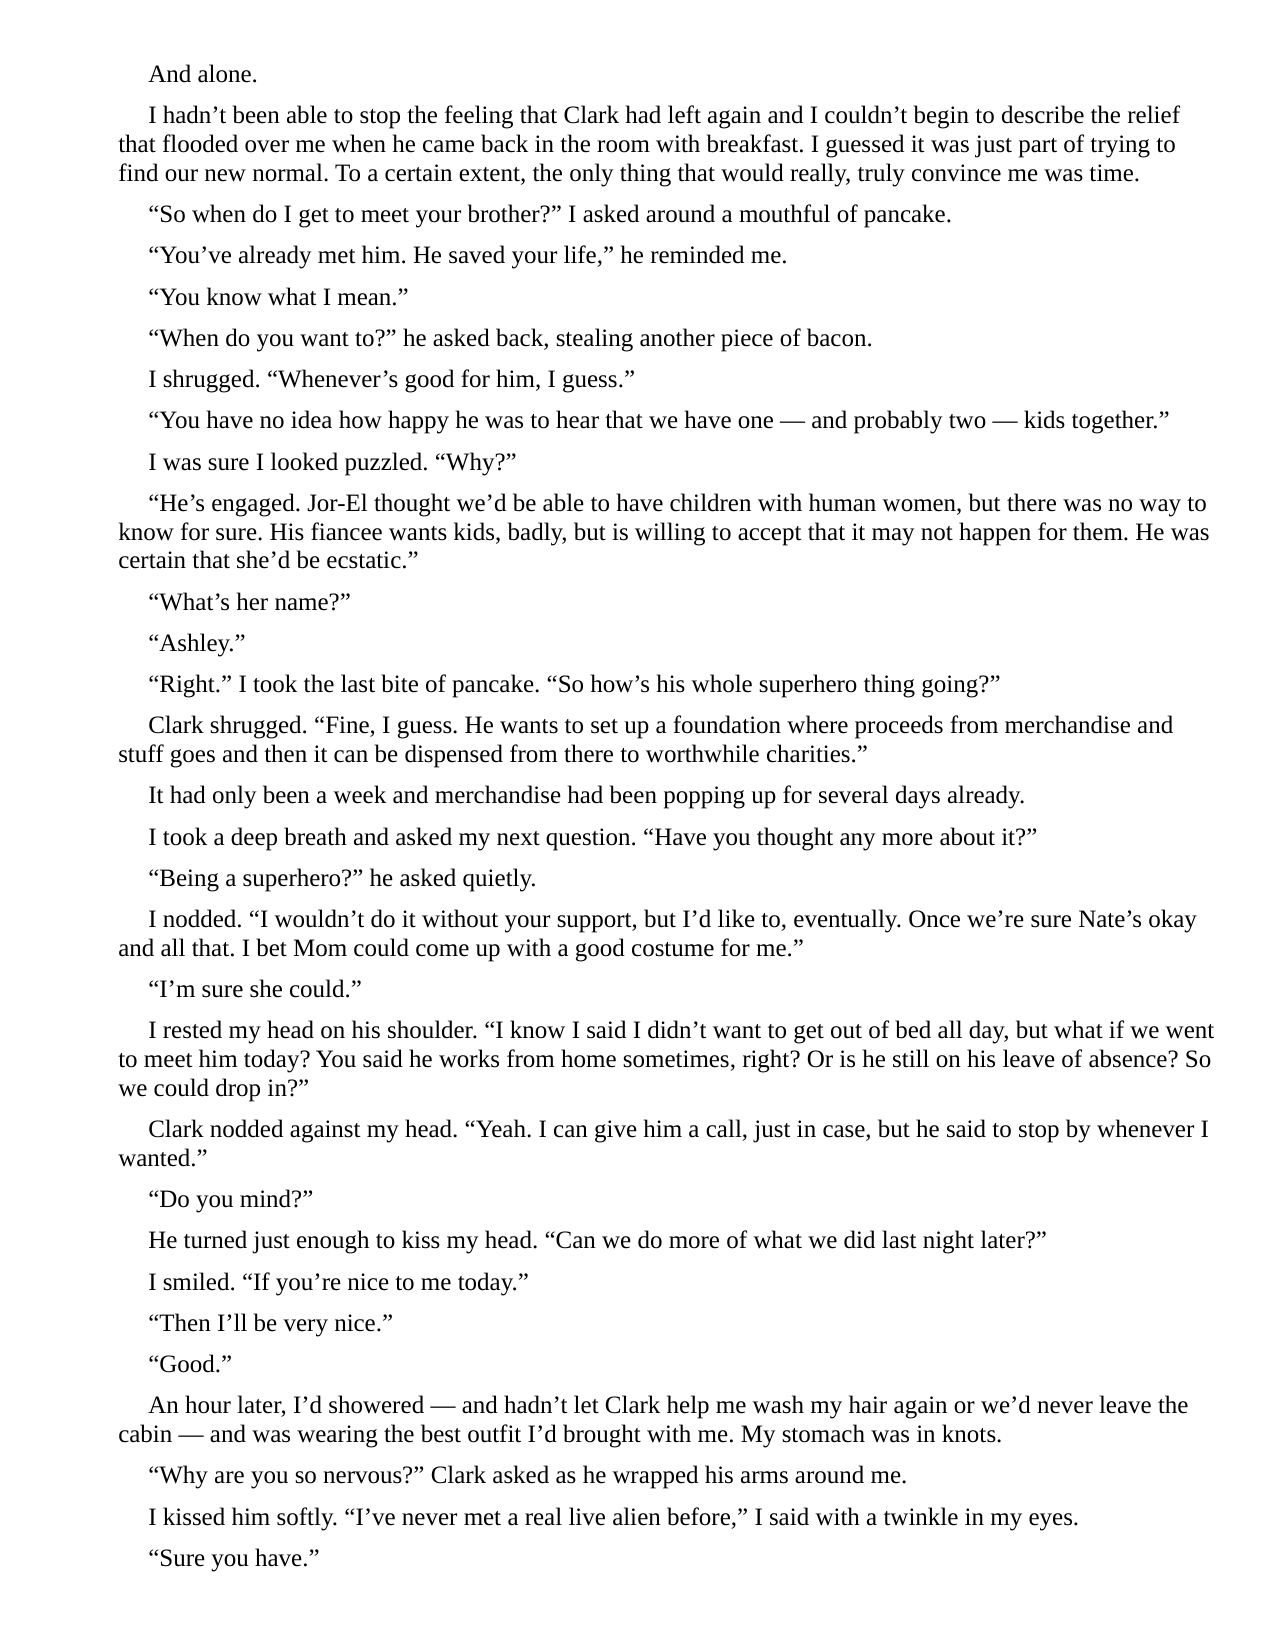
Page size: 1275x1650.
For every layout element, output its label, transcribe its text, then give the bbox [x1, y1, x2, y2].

text And alone. [118, 59, 1216, 88]
text It had only been a week and merchandise had been popping up for several days already. [118, 780, 1216, 809]
text I took a deep breath and asked my next question. “Have you thought any more about it?” [118, 822, 1216, 850]
text “You know what I mean.” [118, 282, 1216, 310]
text I hadn’t been able to stop the feeling that Clark had left again and I couldn’t begin to describe the relief that flooded over me when he came back in the room with breakfast. I guessed it was just part of trying to find our new normal. To a certain extent, the only thing that would really, truly convince me was time. [118, 100, 1216, 187]
text I smiled. “If you’re nice to me today.” [118, 1267, 1216, 1295]
text I shrugged. “Whenever’s good for him, I guess.” [118, 364, 1216, 393]
text He turned just enough to kiss my head. “Can we do more of what we did last night later?” [118, 1225, 1216, 1254]
text “Do you mind?” [118, 1184, 1216, 1213]
text “Why are you so nervous?” Clark asked as he wrapped his arms around me. [118, 1460, 1216, 1489]
text “What’s her name?” [118, 587, 1216, 615]
text “When do you want to?” he asked back, stealing another piece of bacon. [118, 323, 1216, 352]
text “Being a superhero?” he asked quietly. [118, 863, 1216, 892]
text “I’m sure she could.” [118, 974, 1216, 1003]
text “Good.” [118, 1349, 1216, 1378]
text Clark shrugged. “Fine, I guess. He wants to set up a foundation where proceeds from merchandise and stuff goes and then it can be dispensed from there to worthwhile charities.” [118, 710, 1216, 768]
text I kissed him softly. “I’ve never met a real live alien before,” I said with a twinkle in my eyes. [118, 1502, 1216, 1530]
text “You’ve already met him. He saved your life,” he reminded me. [118, 240, 1216, 269]
text “You have no idea how happy he was to hear that we have one — and probably two — kids together.” [118, 405, 1216, 434]
text “So when do I get to meet your brother?” I asked around a mouthful of pancake. [118, 199, 1216, 228]
text “Sure you have.” [118, 1543, 1216, 1572]
text An hour later, I’d showered — and hadn’t let Clark help me wash my hair again or we’d never leave the cabin — and was wearing the best outfit I’d brought with me. My stomach was in knots. [118, 1390, 1216, 1448]
text I was sure I looked puzzled. “Why?” [118, 447, 1216, 475]
text Clark nodded against my head. “Yeah. I can give him a call, just in case, but he said to stop by whenever I wanted.” [118, 1114, 1216, 1172]
text “He’s engaged. Jor-El thought we’d be able to have children with human women, but there was no way to know for sure. His fiancee wants kids, badly, but is willing to accept that it may not happen for them. He was certain that she’d be ecstatic.” [118, 488, 1216, 574]
text I nodded. “I wouldn’t do it without your support, but I’d like to, eventually. Once we’re sure Nate’s okay and all that. I bet Mom could come up with a good costume for me.” [118, 904, 1216, 962]
text “Right.” I took the last bite of pancake. “So how’s his whole superhero thing going?” [118, 669, 1216, 698]
text I rested my head on his shoulder. “I know I said I didn’t want to get out of bed all day, but what if we went to meet him today? You said he works from home sometimes, right? Or is he still on his leave of absence? So we could drop in?” [118, 1015, 1216, 1102]
text “Then I’ll be very nice.” [118, 1308, 1216, 1337]
text “Ashley.” [118, 628, 1216, 657]
